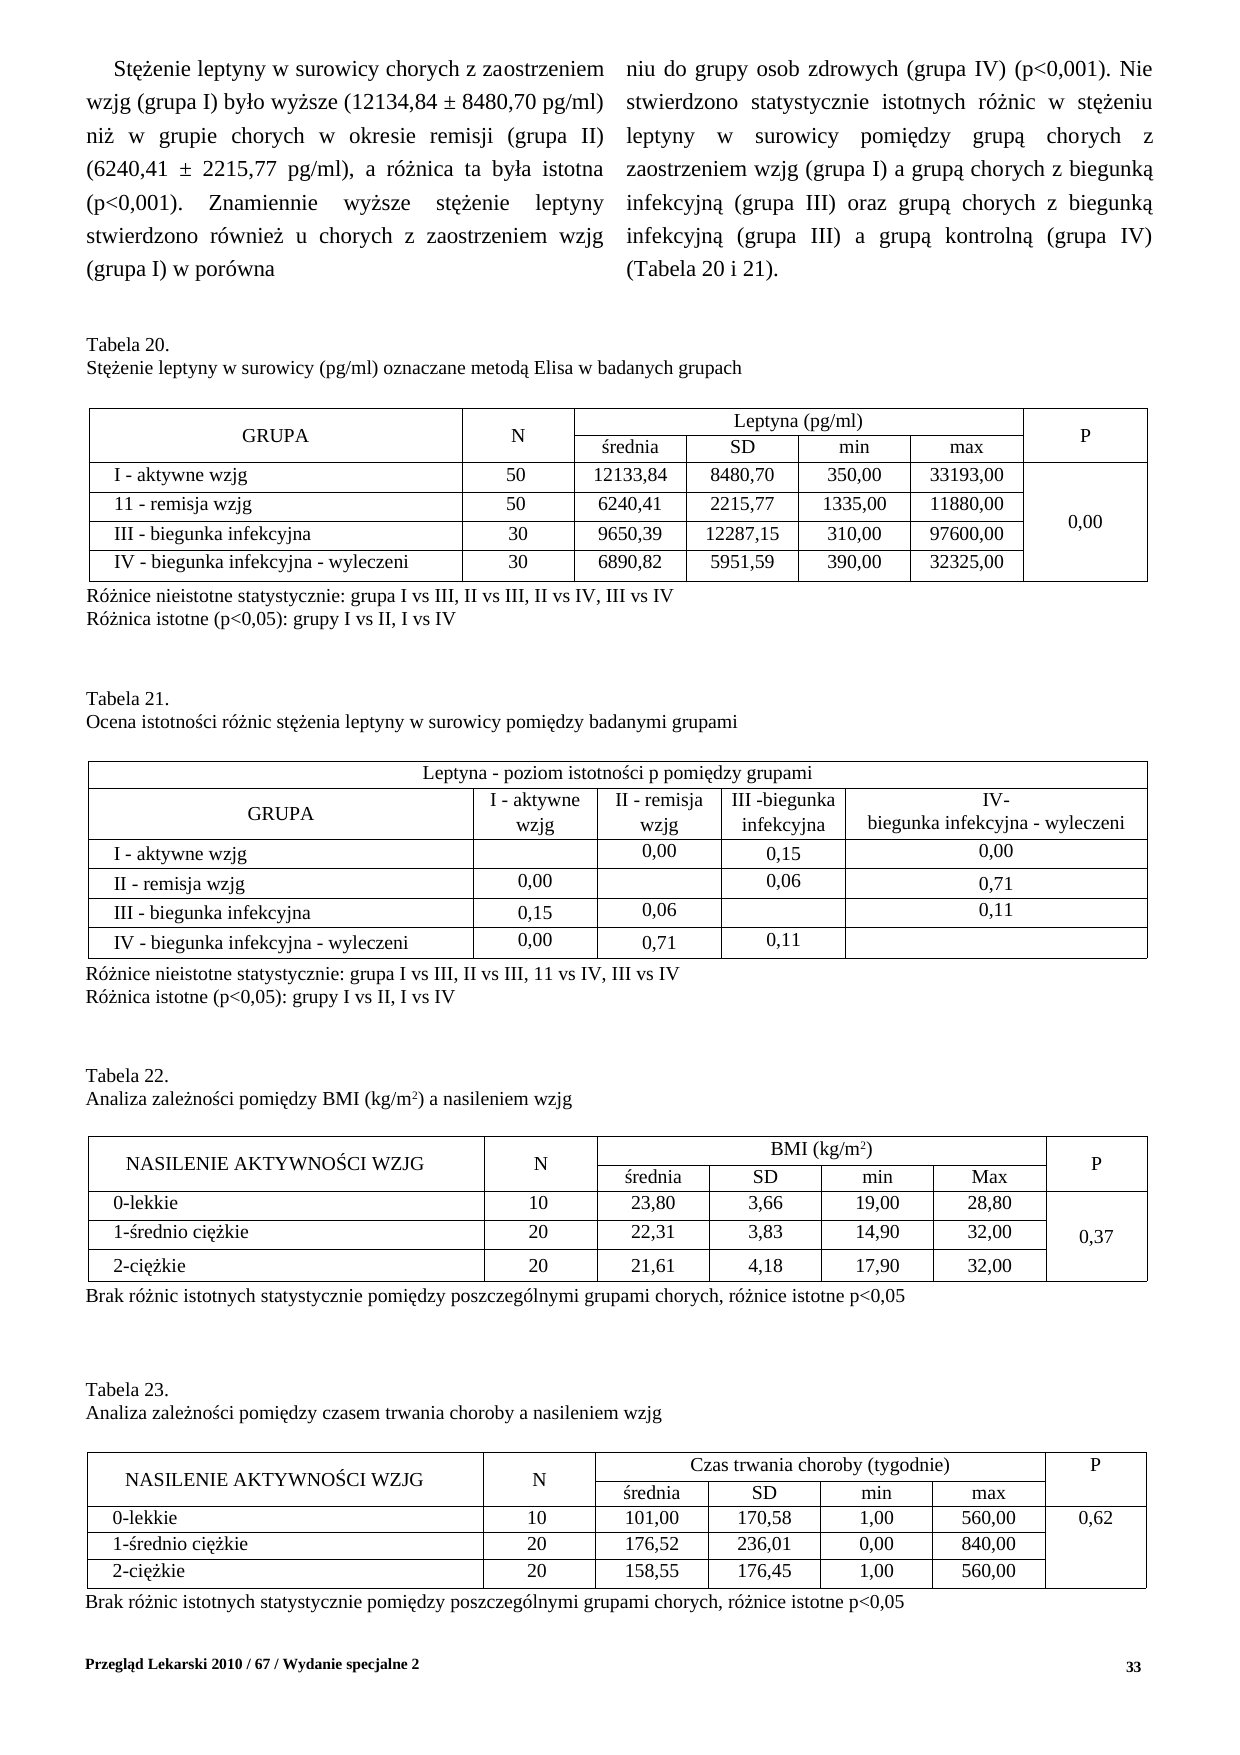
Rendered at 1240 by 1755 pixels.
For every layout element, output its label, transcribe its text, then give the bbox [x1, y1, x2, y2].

table_cell 14,90 [822, 1221, 933, 1249]
table_cell 30 [463, 522, 574, 550]
table_cell 33193,00 [911, 463, 1023, 492]
table_cell 0,00 [598, 840, 721, 868]
table_cell 350,00 [799, 463, 910, 492]
table_header GRUPA [90, 409, 462, 462]
table_cell 9650,39 [575, 522, 686, 550]
table_cell 0,71 [598, 928, 721, 958]
table_cell 1-średnio ciężkie [88, 1533, 483, 1559]
table_cell II - remisja wzjg [598, 789, 721, 839]
table_cell [722, 899, 845, 927]
table_header Leptyna - poziom istotności p pomiędzy grupami [89, 762, 1147, 788]
table_cell max [911, 436, 1023, 462]
table_header Leptyna (pg/ml) [575, 409, 1023, 435]
text Tabela 21. [86, 687, 772, 710]
table_cell 11880,00 [911, 493, 1023, 521]
table_cell 1,00 [821, 1507, 932, 1532]
table_cell 236,01 [709, 1533, 820, 1559]
table_cell średnia [598, 1166, 709, 1191]
table_cell 0,11 [846, 899, 1147, 927]
table_cell 4,18 [710, 1250, 821, 1281]
table_cell 0,37 [1047, 1192, 1147, 1281]
text Stężenie leptyny w surowicy chorych z za­ostrzeniem wzjg (grupa I) było wyższe (12134,84 ± 8480,70 pg/ml) niż w grupie chorych w okre­sie remisji (grupa II) (6240,41 ± 2215,77 pg/ml), a różnica ta była istotna (p<0,001). Znamiennie wyższe stężenie leptyny stwierdzono również u chorych z zaostrzeniem wzjg (grupa I) w porówna­ [86, 55, 604, 282]
table_cell IV- biegunka infekcyjna - wyleczeni [846, 789, 1147, 839]
table_cell max [933, 1482, 1045, 1506]
table_cell 390,00 [799, 551, 910, 581]
table_cell 0-lekkie [89, 1192, 484, 1220]
table_cell 28,80 [934, 1192, 1046, 1220]
table_cell 2215,77 [687, 493, 798, 521]
table_cell 3,83 [710, 1221, 821, 1249]
table_cell 840,00 [933, 1533, 1045, 1559]
text Stężenie leptyny w surowicy (pg/ml) oznaczane metodą Elisa w badanych grupach [86, 356, 777, 378]
table_cell 10 [484, 1507, 595, 1532]
table_cell SD [709, 1482, 820, 1506]
table_cell 32,00 [934, 1221, 1046, 1249]
table_cell [598, 869, 721, 898]
table_cell 0,00 [1024, 463, 1147, 581]
table_cell 21,61 [598, 1250, 709, 1281]
table_cell 1-średnio ciężkie [89, 1221, 484, 1249]
table_cell I - aktywne wzjg [89, 840, 473, 868]
table_cell 22,31 [598, 1221, 709, 1249]
table_cell 158,55 [596, 1560, 708, 1588]
table_cell 176,45 [709, 1560, 820, 1588]
text Różnica istotne (p<0,05): grupy I vs II, I vs IV [85, 985, 703, 1007]
text Tabela 22. [85, 1064, 599, 1087]
table_cell SD [710, 1166, 821, 1191]
table_cell 176,52 [596, 1533, 708, 1559]
table_cell 0,15 [722, 840, 845, 868]
table_cell 97600,00 [911, 522, 1023, 550]
table_cell 2-ciężkie [89, 1250, 484, 1281]
table_cell 12287,15 [687, 522, 798, 550]
table_cell GRUPA [89, 789, 473, 839]
table_cell 310,00 [799, 522, 910, 550]
table_cell 0,06 [598, 899, 721, 927]
table_cell 0,00 [474, 869, 597, 898]
table_cell 32325,00 [911, 551, 1023, 581]
table_cell 2-ciężkie [88, 1560, 483, 1588]
table_cell 19,00 [822, 1192, 933, 1220]
table_cell 0,00 [821, 1533, 932, 1559]
table_cell 32,00 [934, 1250, 1046, 1281]
table_cell 30 [463, 551, 574, 581]
table_cell 0,15 [474, 899, 597, 927]
table_cell 50 [463, 493, 574, 521]
table_cell 10 [485, 1192, 597, 1220]
table_cell 12133,84 [575, 463, 686, 492]
table_cell 20 [484, 1560, 595, 1588]
text Tabela 23. [85, 1378, 694, 1401]
text Różnice nieistotne statystycznie: grupa I vs III, II vs III, II vs IV, III vs IV [86, 584, 703, 607]
table_cell IV - biegunka infekcyjna - wyleczeni [90, 551, 462, 581]
table_cell III - biegunka infekcyjna [89, 899, 473, 927]
table_cell I - aktywne wzjg [474, 789, 597, 839]
table_cell IV - biegunka infekcyjna - wyleczeni [89, 928, 473, 958]
table_cell 101,00 [596, 1507, 708, 1532]
text Tabela 20. [86, 333, 777, 356]
table_cell 560,00 [933, 1507, 1045, 1532]
table_cell 0,62 [1046, 1507, 1146, 1588]
text 33 [1126, 1658, 1147, 1676]
table_cell 0,06 [722, 869, 845, 898]
table_cell II - remisja wzjg [89, 869, 473, 898]
table_cell 23,80 [598, 1192, 709, 1220]
text Brak różnic istotnych statystycznie pomiędzy poszczególnymi grupami chorych, różnice istotne p<0,05 [85, 1284, 949, 1307]
table_cell [474, 840, 597, 868]
table_cell 20 [484, 1533, 595, 1559]
table_cell I - aktywne wzjg [90, 463, 462, 492]
text Ocena istotności różnic stężenia leptyny w surowicy pomiędzy badanymi grupami [86, 710, 772, 733]
text Różnice nieistotne statystycznie: grupa I vs III, II vs III, 11 vs IV, III vs IV [85, 962, 703, 985]
table_header Czas trwania choroby (tygodnie) [596, 1453, 1045, 1481]
table_cell min [822, 1166, 933, 1191]
table_cell średnia [596, 1482, 708, 1506]
table_header NASILENIE AKTYWNOŚCI WZJG [88, 1453, 483, 1506]
table_cell 0,00 [846, 840, 1147, 868]
text Brak różnic istotnych statystycznie pomiędzy poszczególnymi grupami chorych, różnice istotne p<0,05 [85, 1590, 948, 1613]
table_cell 5951,59 [687, 551, 798, 581]
table_cell 6240,41 [575, 493, 686, 521]
table_cell 20 [485, 1250, 597, 1281]
table_header NASILENIE AKTYWNOŚCI WZJG [89, 1137, 484, 1191]
table_cell 0,11 [722, 928, 845, 958]
table_cell 170,58 [709, 1507, 820, 1532]
table_cell 560,00 [933, 1560, 1045, 1588]
table_cell [846, 928, 1147, 958]
table_cell 11 - remisja wzjg [90, 493, 462, 521]
table_header P [1046, 1453, 1146, 1506]
text Analiza zależności pomiędzy BMI (kg/m2) a nasileniem wzjg [85, 1087, 599, 1109]
table_cell 8480,70 [687, 463, 798, 492]
table_header BMI (kg/m2) [598, 1137, 1046, 1165]
table_cell min [799, 436, 910, 462]
table_cell Max [934, 1166, 1046, 1191]
text Przegląd Lekarski 2010 / 67 / Wydanie specjalne 2 [85, 1655, 446, 1673]
text Analiza zależności pomiędzy czasem trwania choroby a nasileniem wzjg [85, 1401, 694, 1424]
table_header N [463, 409, 574, 462]
table_cell 0,00 [474, 928, 597, 958]
table_header P [1024, 409, 1147, 462]
table_header N [485, 1137, 597, 1191]
table_cell 1335,00 [799, 493, 910, 521]
table_cell 0-lekkie [88, 1507, 483, 1532]
table_cell 0,71 [846, 869, 1147, 898]
table_header P [1047, 1137, 1147, 1191]
table_cell 6890,82 [575, 551, 686, 581]
table_header N [484, 1453, 595, 1506]
table_cell III -biegunka infekcyjna [722, 789, 845, 839]
table_cell 3,66 [710, 1192, 821, 1220]
table_cell 1,00 [821, 1560, 932, 1588]
table_cell 50 [463, 463, 574, 492]
table_cell min [821, 1482, 932, 1506]
table_cell średnia [575, 436, 686, 462]
table_cell SD [687, 436, 798, 462]
table_cell 20 [485, 1221, 597, 1249]
table_cell III - biegunka infekcyjna [90, 522, 462, 550]
table_cell 17,90 [822, 1250, 933, 1281]
text Różnica istotne (p<0,05): grupy I vs II, I vs IV [86, 607, 703, 630]
text niu do grupy osob zdrowych (grupa IV) (p<0,001). Nie stwierdzono statystycznie istotnych różnic w stężeniu leptyny w surowicy pomiędzy grupą cho­rych z zaostrzeniem wzjg (grupa I) a grupą cho­rych z biegunką infekcyjną (grupa III) oraz grupą chorych z biegunką infekcyjną (grupa III) a grupą kontrolną (grupa IV) (Tabela 20 i 21). [626, 55, 1153, 282]
